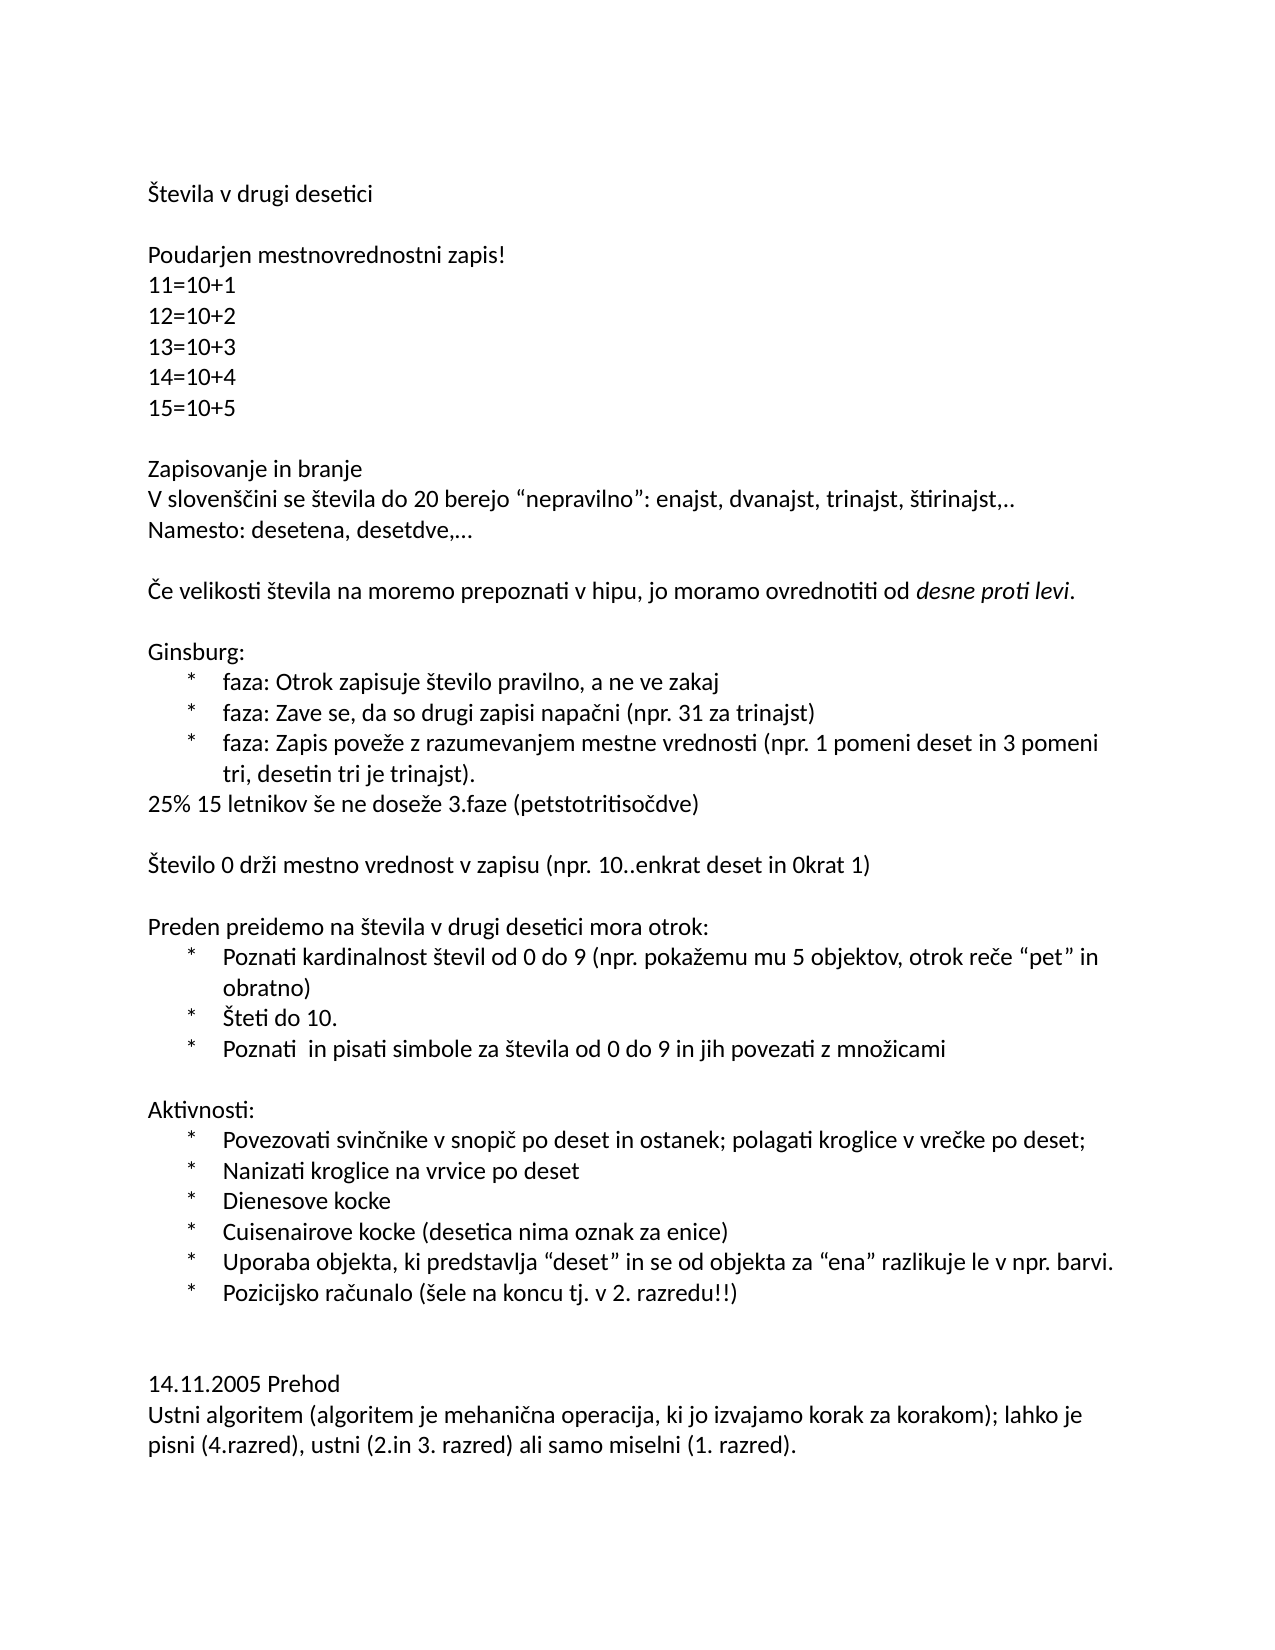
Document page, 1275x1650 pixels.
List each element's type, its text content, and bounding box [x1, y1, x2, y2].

text 11=10+1 [148, 270, 1127, 300]
text Število 0 drži mestno vrednost v zapisu (npr. 10..enkrat deset in 0krat 1) [148, 849, 1127, 880]
list Uporaba objekta, ki predstavlja “deset” in se od objekta za “ena” razlikuje le v npr. barvi. [185, 1246, 1127, 1277]
list Poznati kardinalnost števil od 0 do 9 (npr. pokažemu mu 5 objektov, otrok reče “pet” in obratno) [185, 941, 1127, 1002]
list Dienesove kocke [185, 1185, 1127, 1216]
text Števila v drugi desetici [148, 178, 1127, 209]
list faza: Otrok zapisuje število pravilno, a ne ve zakaj [185, 666, 1127, 697]
list Šteti do 10. [185, 1002, 1127, 1033]
text Ustni algoritem (algoritem je mehanična operacija, ki jo izvajamo korak za korakom); lahko je pisni (4.razred), ustni (2.in 3. razred) ali samo miselni (1. razred). [148, 1399, 1127, 1460]
list Povezovati svinčnike v snopič po deset in ostanek; polagati kroglice v vrečke po deset; [185, 1124, 1127, 1155]
list faza: Zapis poveže z razumevanjem mestne vrednosti (npr. 1 pomeni deset in 3 pomeni tri, desetin tri je trinajst). [185, 727, 1127, 788]
text 25% 15 letnikov še ne doseže 3.faze (petstotritisočdve) [148, 788, 1127, 819]
list faza: Zave se, da so drugi zapisi napačni (npr. 31 za trinajst) [185, 697, 1127, 727]
text Če velikosti števila na moremo prepoznati v hipu, jo moramo ovrednotiti od desne proti levi. [148, 575, 1127, 605]
text V slovenščini se števila do 20 berejo “nepravilno”: enajst, dvanajst, trinajst, štirinajst,.. [148, 483, 1127, 514]
list Nanizati kroglice na vrvice po deset [185, 1155, 1127, 1185]
text Ginsburg: [148, 636, 1127, 666]
text 12=10+2 [148, 300, 1127, 331]
text Preden preidemo na števila v drugi desetici mora otrok: [148, 911, 1127, 941]
text Namesto: desetena, desetdve,… [148, 514, 1127, 544]
text Poudarjen mestnovrednostni zapis! [148, 239, 1127, 270]
text 14.11.2005 Prehod [148, 1368, 1127, 1399]
list Poznati in pisati simbole za števila od 0 do 9 in jih povezati z množicami [185, 1033, 1127, 1063]
text 14=10+4 [148, 361, 1127, 392]
text Zapisovanje in branje [148, 453, 1127, 483]
text Aktivnosti: [148, 1094, 1127, 1124]
list Cuisenairove kocke (desetica nima oznak za enice) [185, 1216, 1127, 1246]
list Pozicijsko računalo (šele na koncu tj. v 2. razredu!!) [185, 1277, 1127, 1307]
text 13=10+3 [148, 331, 1127, 361]
text 15=10+5 [148, 392, 1127, 422]
